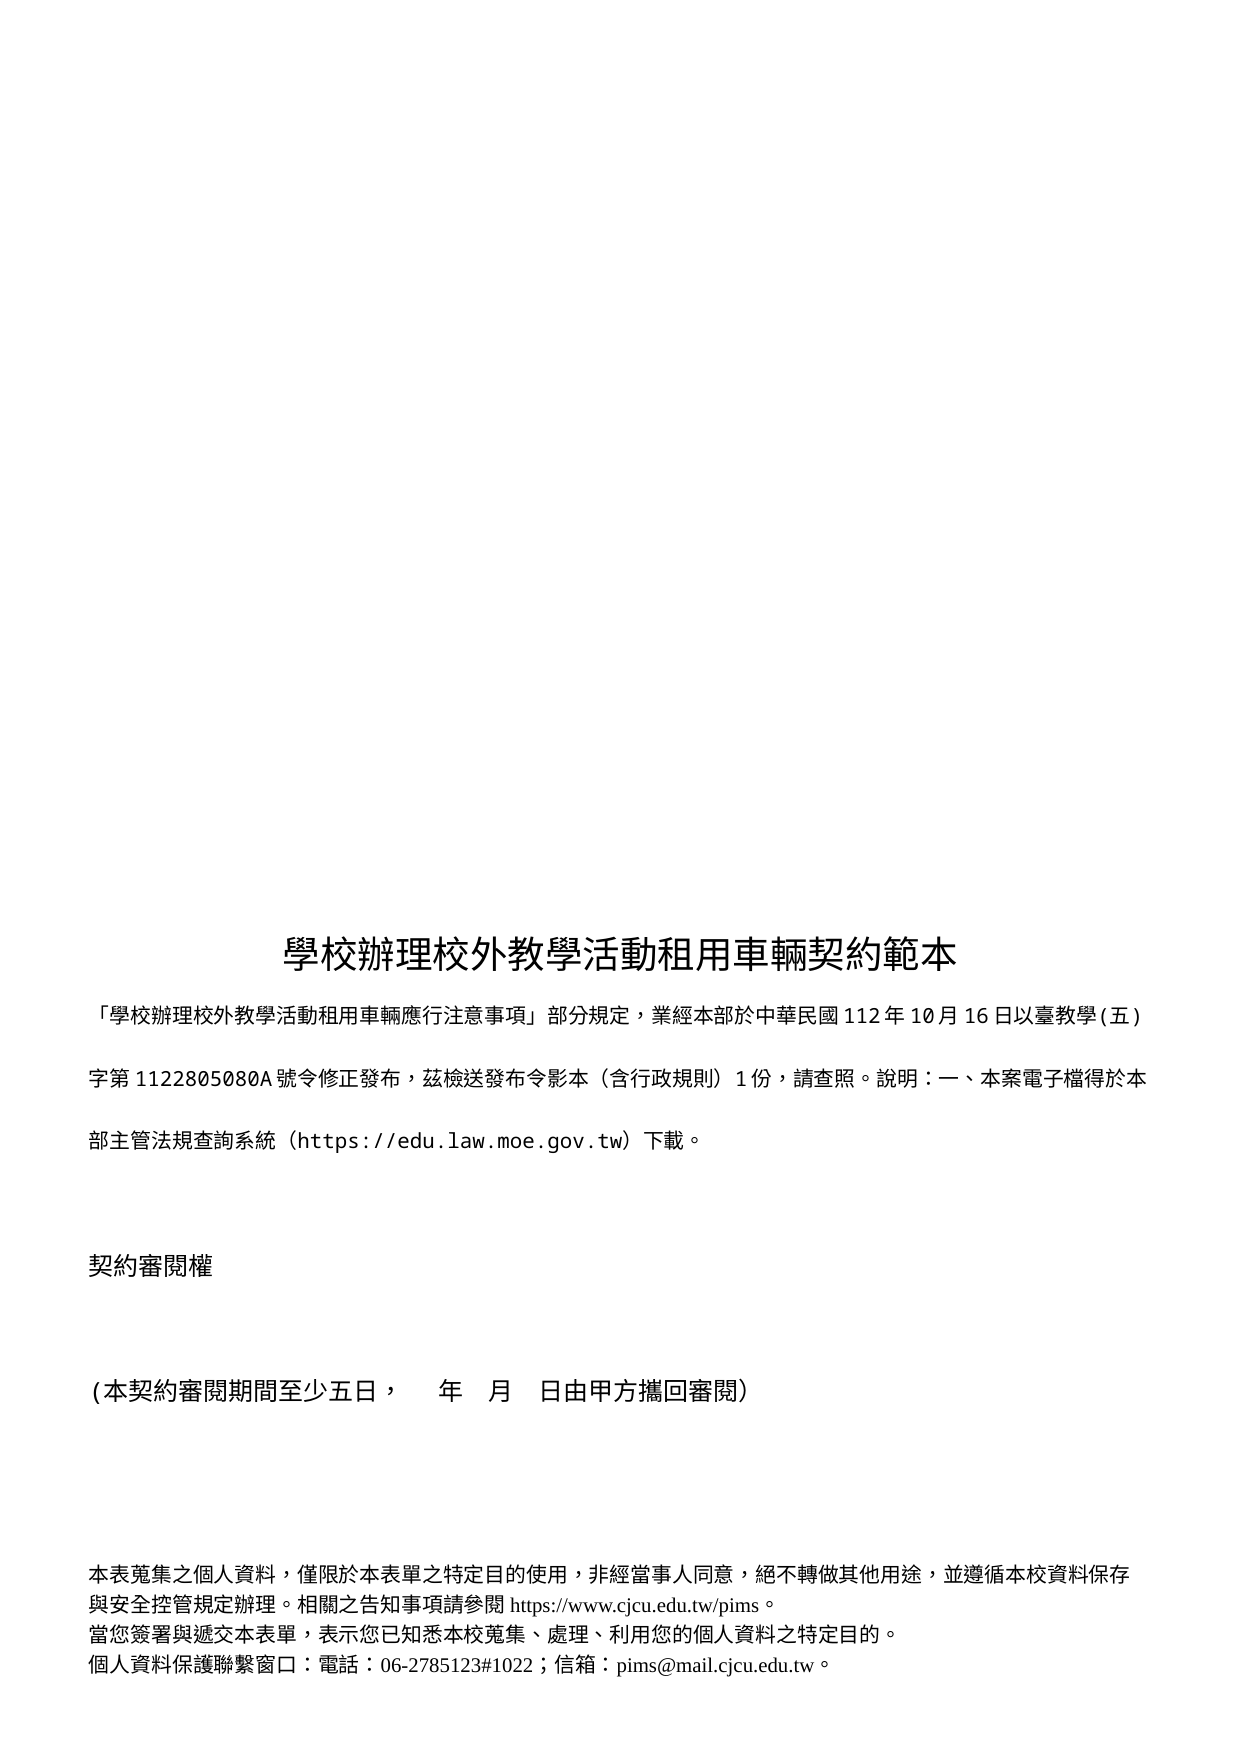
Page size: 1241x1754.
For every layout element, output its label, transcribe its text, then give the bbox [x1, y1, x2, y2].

text 「學校辦理校外教學活動租用車輛應行注意事項」部分規定，業經本部於中華民國112年10月16日以臺教學(五)字第1122805080A號令修正發布，茲檢送發布令影本（含行政規則）1份，請查照。說明：一、本案電子檔得於本部主管法規查詢系統（https://edu.law.moe.gov.tw）下載。 [89, 973, 1152, 1160]
text (本契約審閱期間至少五日， 年 月 日由甲方攜回審閱） [89, 1348, 1152, 1410]
text 學校辦理校外教學活動租用車輛契約範本 [89, 910, 1152, 973]
text 契約審閱權 [89, 1223, 1152, 1285]
